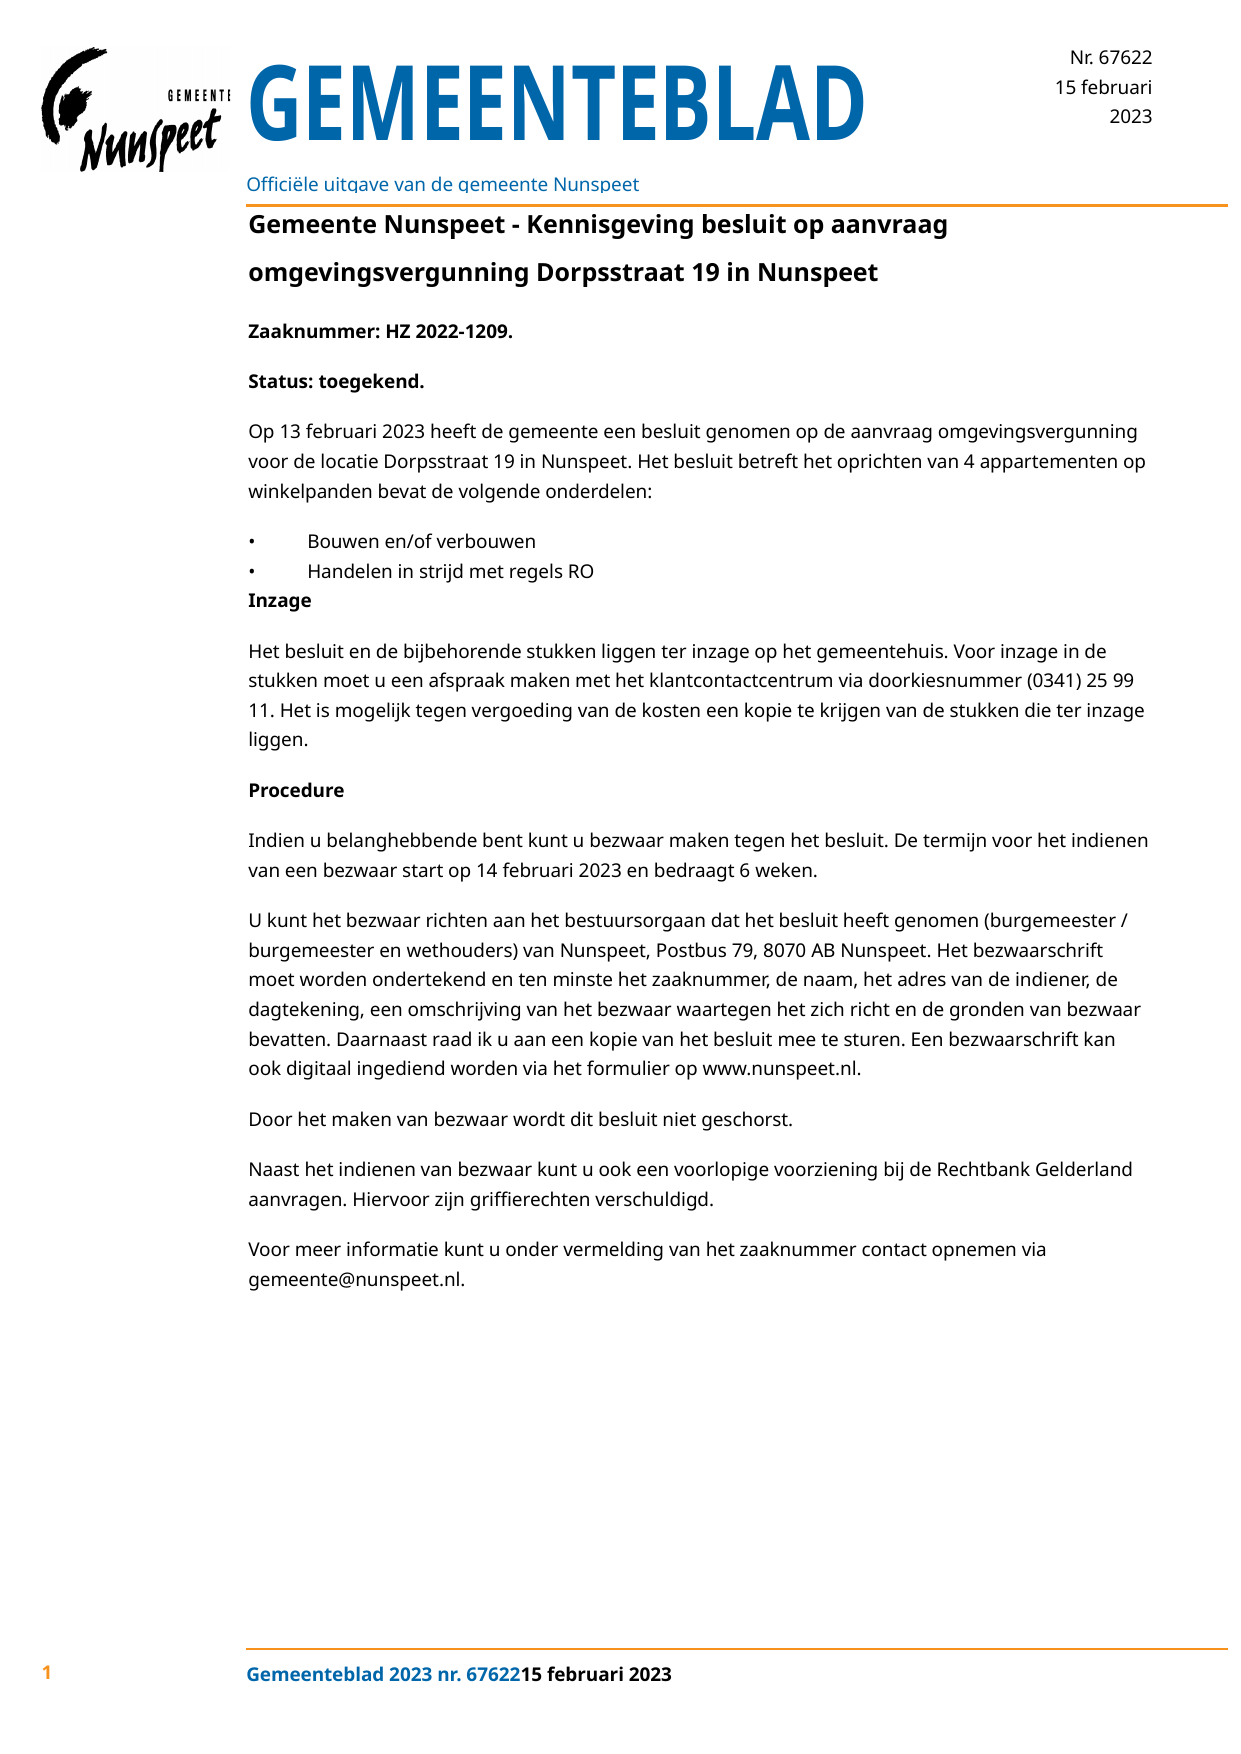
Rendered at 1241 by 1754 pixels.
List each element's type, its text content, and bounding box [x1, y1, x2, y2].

text U kunt het bezwaar richten aan het bestuursorgaan dat het besluit heeft genomen (burgemeester / burgemeester en wethouders) van Nunspeet, Postbus 79, 8070 AB Nunspeet. Het bezwaarschrift moet worden ondertekend en ten minste het zaaknummer, de naam, het adres van de indiener, de dagtekening, een omschrijving van het bezwaar waartegen het zich richt en de gronden van bezwaar bevatten. Daarnaast raad ik u aan een kopie van het besluit mee te sturen. Een bezwaarschrift kan ook digitaal ingediend worden via het formulier op www.nunspeet.nl. [248, 907, 1152, 1081]
text Status: toegekend. [248, 368, 1152, 394]
list Bouwen en/of verbouwen [248, 528, 1152, 554]
text Voor meer informatie kunt u onder vermelding van het zaaknummer contact opnemen via gemeente@nunspeet.nl. [248, 1236, 1152, 1292]
text Indien u belanghebbende bent kunt u bezwaar maken tegen het besluit. De termijn voor het indienen van een bezwaar start op 14 februari 2023 en bedraagt 6 weken. [248, 827, 1152, 883]
text Zaaknummer: HZ 2022-1209. [248, 318, 1152, 344]
text Inzage [248, 587, 1152, 613]
list Handelen in strijd met regels RO [248, 558, 1152, 584]
text Op 13 februari 2023 heeft de gemeente een besluit genomen op de aanvraag omgevingsvergunning voor de locatie Dorpsstraat 19 in Nunspeet. Het besluit betreft het oprichten van 4 appartementen op winkelpanden bevat de volgende onderdelen: [248, 419, 1152, 504]
text Procedure [248, 777, 1152, 803]
text Door het maken van bezwaar wordt dit besluit niet geschorst. [248, 1106, 1152, 1132]
text Het besluit en de bijbehorende stukken liggen ter inzage op het gemeentehuis. Voor inzage in de stukken moet u een afspraak maken met het klantcontactcentrum via doorkiesnummer (0341) 25 99 11. Het is mogelijk tegen vergoeding van de kosten een kopie te krijgen van de stukken die ter inzage liggen. [248, 638, 1152, 752]
picture [41, 47, 231, 172]
text Gemeente Nunspeet - Kennisgeving besluit op aanvraag omgevingsvergunning Dorpsstraat 19 in Nunspeet [248, 207, 1152, 288]
text Naast het indienen van bezwaar kunt u ook een voorlopige voorziening bij de Rechtbank Gelderland aanvragen. Hiervoor zijn griffierechten verschuldigd. [248, 1156, 1152, 1212]
